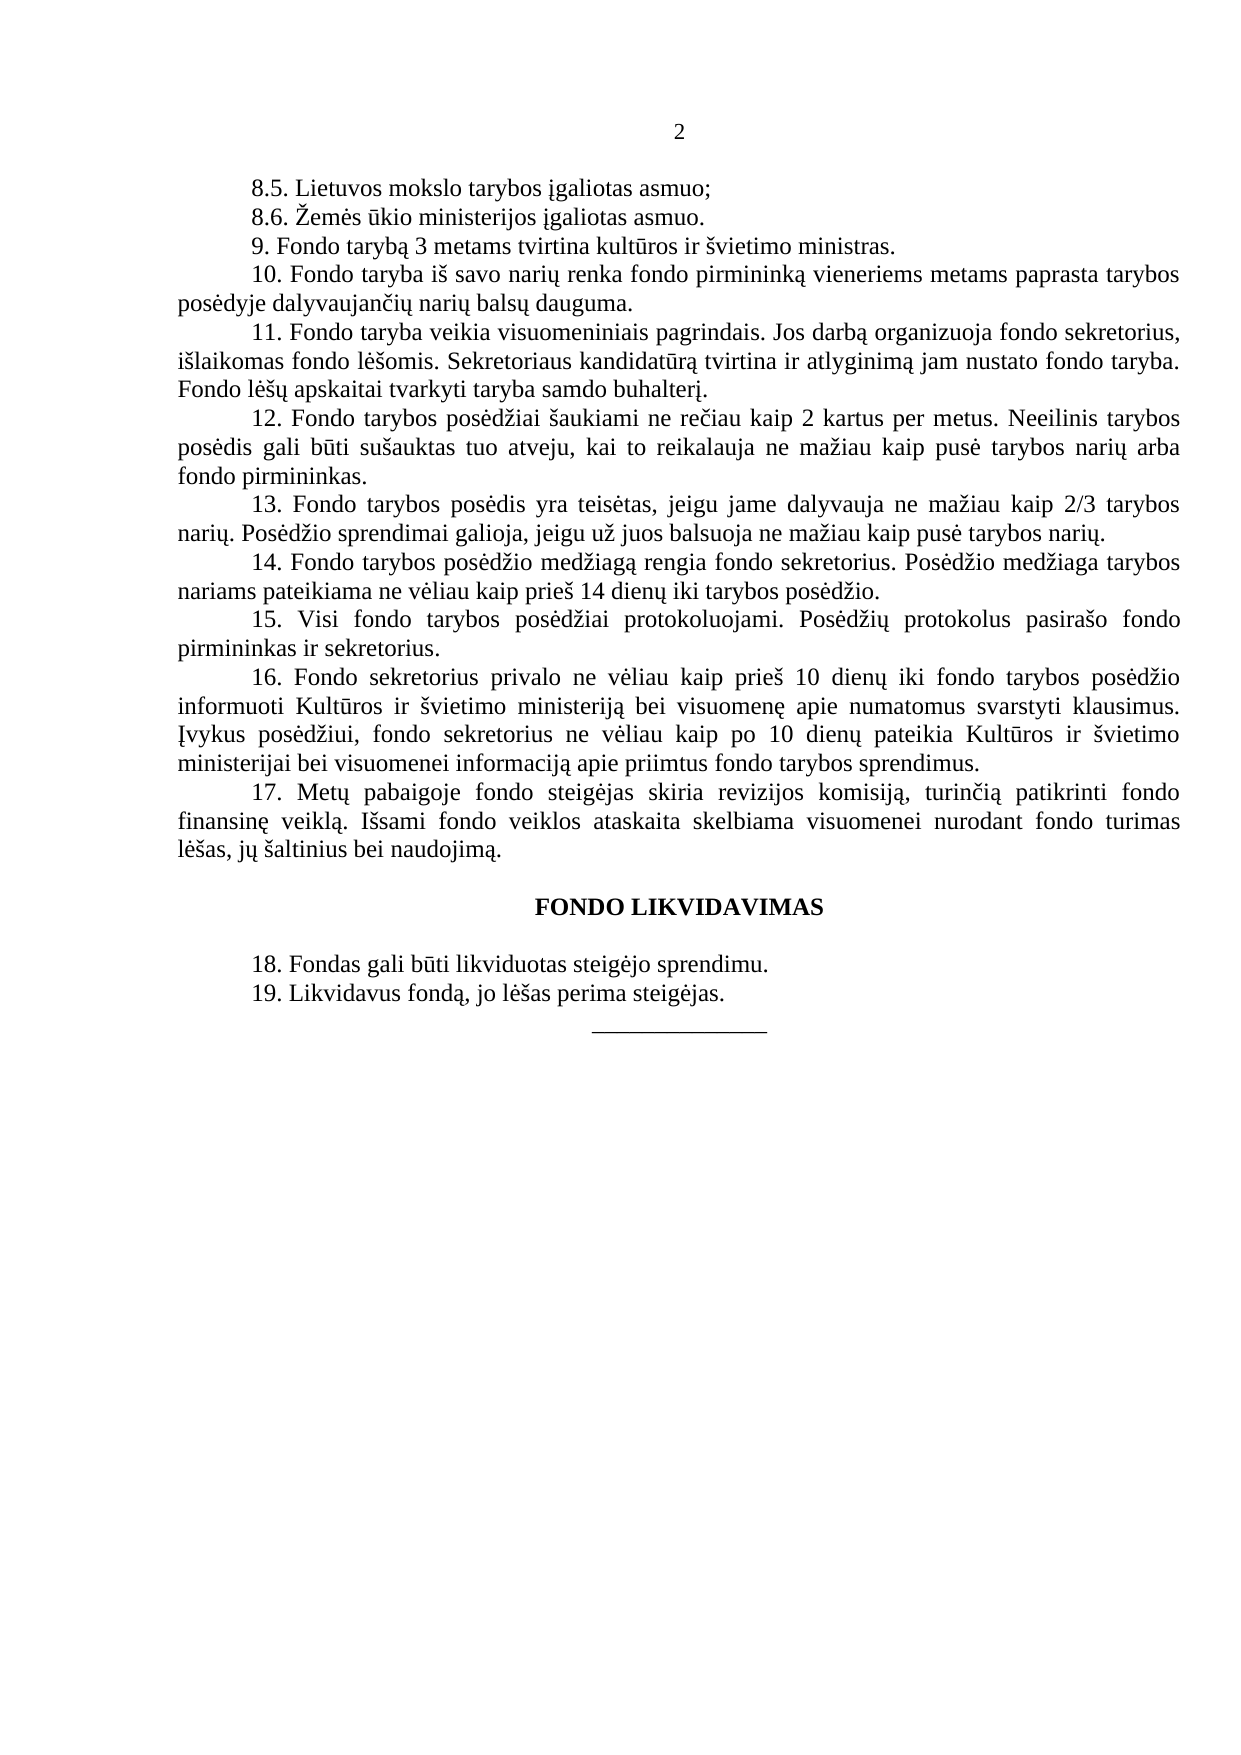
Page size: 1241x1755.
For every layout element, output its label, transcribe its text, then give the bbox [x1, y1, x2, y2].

text 17. Metų pabaigoje fondo steigėjas skiria revizijos komisiją, turinčią patikrinti fondo finansinę veiklą. Išsami fondo veiklos ataskaita skelbiama visuomenei nurodant fondo turimas lėšas, jų šaltinius bei naudojimą. [177, 777, 1181, 863]
text 8.5. Lietuvos mokslo tarybos įgaliotas asmuo; [177, 173, 1181, 202]
text 10. Fondo taryba iš savo narių renka fondo pirmininką vieneriems metams paprasta tarybos posėdyje dalyvaujančių narių balsų dauguma. [177, 259, 1181, 317]
text 13. Fondo tarybos posėdis yra teisėtas, jeigu jame dalyvauja ne mažiau kaip 2/3 tarybos narių. Posėdžio sprendimai galioja, jeigu už juos balsuoja ne mažiau kaip pusė tarybos narių. [177, 489, 1181, 547]
text 8.6. Žemės ūkio ministerijos įgaliotas asmuo. [177, 202, 1181, 231]
text ______________ [177, 1007, 1181, 1036]
text 9. Fondo tarybą 3 metams tvirtina kultūros ir švietimo ministras. [177, 231, 1181, 259]
text 12. Fondo tarybos posėdžiai šaukiami ne rečiau kaip 2 kartus per metus. Neeilinis tarybos posėdis gali būti sušauktas tuo atveju, kai to reikalauja ne mažiau kaip pusė tarybos narių arba fondo pirmininkas. [177, 403, 1181, 489]
text Fondo likvidavimas [177, 892, 1181, 921]
text 16. Fondo sekretorius privalo ne vėliau kaip prieš 10 dienų iki fondo tarybos posėdžio informuoti Kultūros ir švietimo ministeriją bei visuomenę apie numatomus svarstyti klausimus. Įvykus posėdžiui, fondo sekretorius ne vėliau kaip po 10 dienų pateikia Kultūros ir švietimo ministerijai bei visuomenei informaciją apie priimtus fondo tarybos sprendimus. [177, 662, 1181, 777]
text 18. Fondas gali būti likviduotas steigėjo sprendimu. [177, 949, 1181, 978]
text 14. Fondo tarybos posėdžio medžiagą rengia fondo sekretorius. Posėdžio medžiaga tarybos nariams pateikiama ne vėliau kaip prieš 14 dienų iki tarybos posėdžio. [177, 547, 1181, 604]
text 15. Visi fondo tarybos posėdžiai protokoluojami. Posėdžių protokolus pasirašo fondo pirmininkas ir sekretorius. [177, 604, 1181, 662]
text 11. Fondo taryba veikia visuomeniniais pagrindais. Jos darbą organizuoja fondo sekretorius, išlaikomas fondo lėšomis. Sekretoriaus kandidatūrą tvirtina ir atlyginimą jam nustato fondo taryba. Fondo lėšų apskaitai tvarkyti taryba samdo buhalterį. [177, 317, 1181, 403]
text 19. Likvidavus fondą, jo lėšas perima steigėjas. [177, 978, 1181, 1007]
